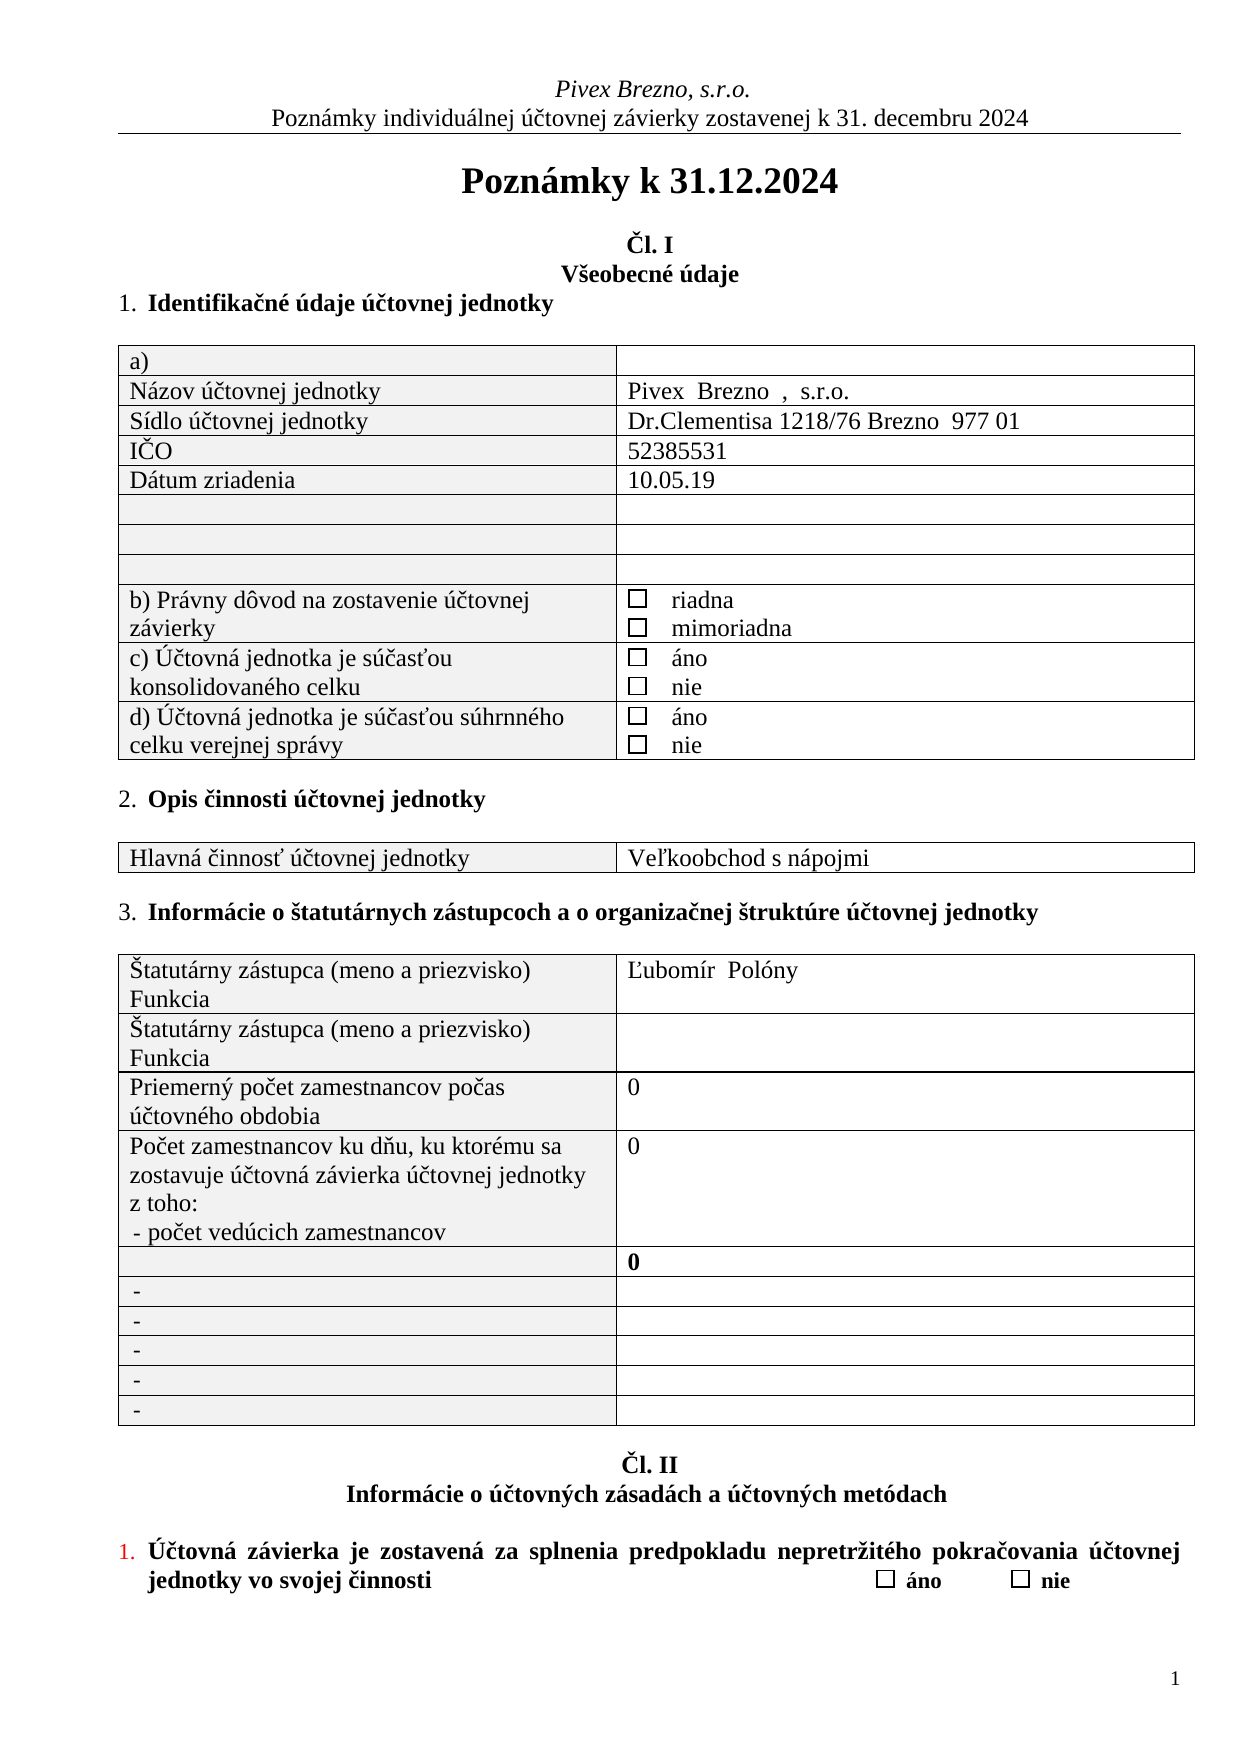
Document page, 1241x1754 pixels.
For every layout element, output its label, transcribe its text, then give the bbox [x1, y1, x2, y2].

table_cell [617, 1014, 1194, 1071]
table_cell 0 [617, 1131, 1194, 1246]
table_header [617, 346, 1194, 375]
table_cell Názov účtovnej jednotky [119, 376, 616, 405]
text Čl. II [118, 1450, 1181, 1479]
table_cell d) Účtovná jednotka je súčasťou súhrnného celku verejnej správy [119, 702, 616, 759]
table_cell [119, 1336, 616, 1365]
table_cell IČO [119, 436, 616, 464]
table_header Ľubomír Polóny [617, 955, 1194, 1013]
table_cell [119, 1247, 616, 1276]
text Všeobecné údaje [118, 259, 1181, 288]
list Informácie o štatutárnych zástupcoch a o organizačnej štruktúre účtovnej jednotky [118, 897, 1181, 926]
table_cell [119, 1366, 616, 1395]
text Informácie o účtovných zásadách a účtovných metódach [118, 1479, 1181, 1507]
table_cell [617, 495, 1194, 524]
table_cell 52385531 [617, 436, 1194, 464]
list Identifikačné údaje účtovnej jednotky [118, 288, 1181, 317]
table_cell Dr.Clementisa 1218/76 Brezno 977 01 [617, 406, 1194, 435]
list Opis činnosti účtovnej jednotky [118, 784, 1181, 813]
table_header Hlavná činnosť účtovnej jednotky [119, 843, 616, 872]
text Čl. I [118, 230, 1181, 259]
table_cell 10.05.19 [617, 466, 1194, 494]
table_cell [119, 525, 616, 554]
table_cell Sídlo účtovnej jednotky [119, 406, 616, 435]
table_cell [119, 555, 616, 584]
table_cell c) Účtovná jednotka je súčasťou konsolidovaného celku [119, 643, 616, 701]
table_cell Priemerný počet zamestnancov počas účtovného obdobia [119, 1073, 616, 1130]
table_header Veľkoobchod s nápojmi [617, 843, 1194, 872]
table_cell [617, 1307, 1194, 1335]
table_cell 0 [617, 1247, 1194, 1276]
table_cell [119, 1396, 616, 1425]
table_cell [119, 495, 616, 524]
table_cell [617, 1277, 1194, 1306]
table_header a) [119, 346, 616, 375]
text Poznámky k 31.12.2024 [118, 158, 1181, 202]
table_cell [617, 1366, 1194, 1395]
table_cell [119, 1307, 616, 1335]
table_cell [617, 1336, 1194, 1365]
table_cell 0 [617, 1073, 1194, 1130]
list Účtovná závierka je zostavená za splnenia predpokladu nepretržitého pokračovania účtovnej jednotky vo svojej činnosti áno nie [118, 1536, 1181, 1594]
table_cell riadna mimoriadna [617, 585, 1194, 642]
table_cell Pivex Brezno , s.r.o. [617, 376, 1194, 405]
table_cell [617, 525, 1194, 554]
table_cell [617, 555, 1194, 584]
table_cell [119, 1277, 616, 1306]
table_cell Štatutárny zástupca (meno a priezvisko) Funkcia [119, 1014, 616, 1071]
table_cell áno nie [617, 643, 1194, 701]
table_cell Počet zamestnancov ku dňu, ku ktorému sa zostavuje účtovná závierka účtovnej jednotky z toho: počet vedúcich zamestnancov [119, 1131, 616, 1246]
table_cell [617, 1396, 1194, 1425]
table_cell b) Právny dôvod na zostavenie účtovnej závierky [119, 585, 616, 642]
table_cell áno nie [617, 702, 1194, 759]
table_cell Dátum zriadenia [119, 466, 616, 494]
table_header Štatutárny zástupca (meno a priezvisko) Funkcia [119, 955, 616, 1013]
